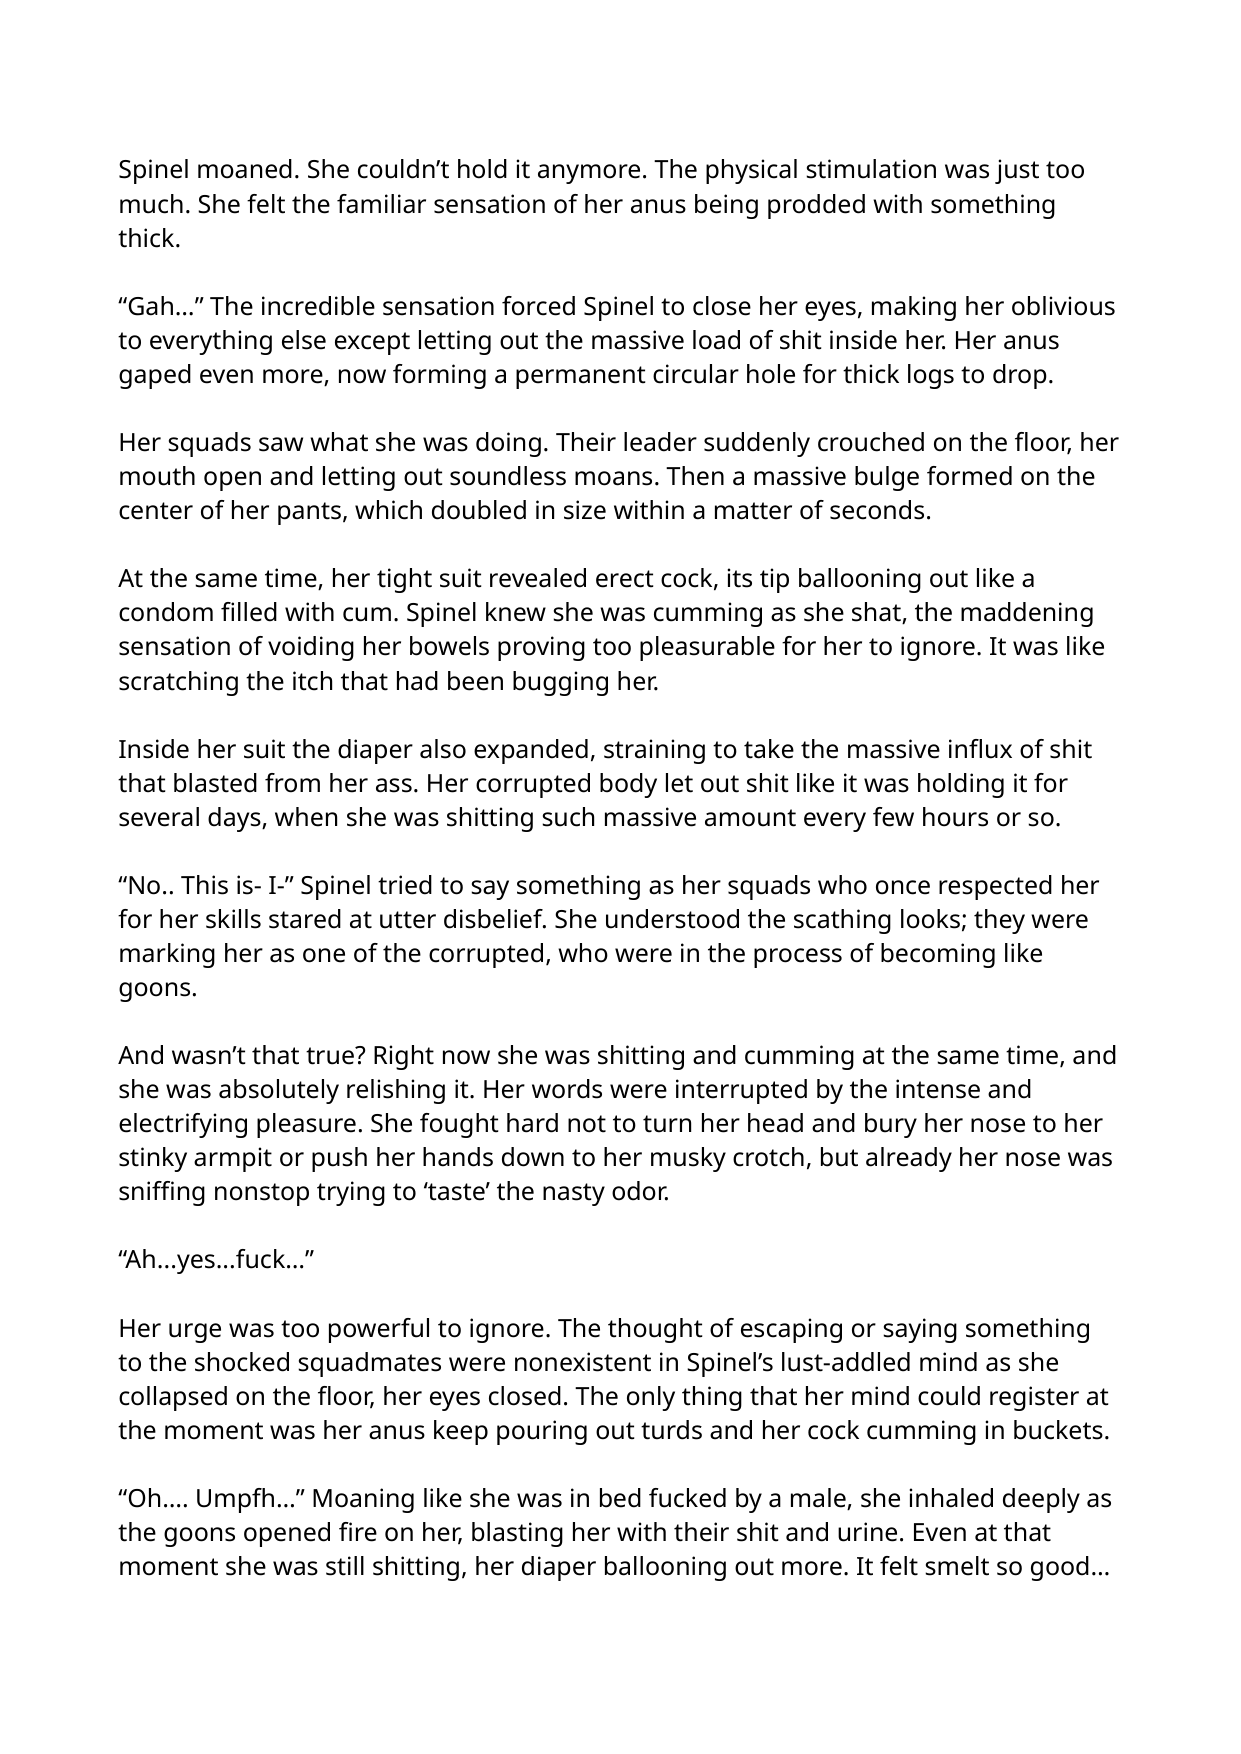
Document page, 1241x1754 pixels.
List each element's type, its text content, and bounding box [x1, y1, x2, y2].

text Her squads saw what she was doing. Their leader suddenly crouched on the floor, her mouth open and letting out soundless moans. Then a massive bulge formed on the center of her pants, which doubled in size within a matter of seconds. [118, 425, 1122, 527]
text Spinel moaned. She couldn’t hold it anymore. The physical stimulation was just too much. She felt the familiar sensation of her anus being prodded with something thick. [118, 152, 1122, 254]
text “Oh…. Umpfh…” Moaning like she was in bed fucked by a male, she inhaled deeply as the goons opened fire on her, blasting her with their shit and urine. Even at that moment she was still shitting, her diaper ballooning out more. It felt smelt so good… [118, 1481, 1122, 1583]
text Inside her suit the diaper also expanded, straining to take the massive influx of shit that blasted from her ass. Her corrupted body let out shit like it was holding it for several days, when she was shitting such massive amount every few hours or so. [118, 731, 1122, 833]
text And wasn’t that true? Right now she was shitting and cumming at the same time, and she was absolutely relishing it. Her words were interrupted by the intense and electrifying pleasure. She fought hard not to turn her head and bury her nose to her stinky armpit or push her hands down to her musky crotch, but already her nose was sniffing nonstop trying to ‘taste’ the nasty odor. [118, 1038, 1122, 1208]
text Her urge was too powerful to ignore. The thought of escaping or saying something to the shocked squadmates were nonexistent in Spinel’s lust-addled mind as she collapsed on the floor, her eyes closed. The only thing that her mind could register at the moment was her anus keep pouring out turds and her cock cumming in buckets. [118, 1310, 1122, 1447]
text “No.. This is- I-” Spinel tried to say something as her squads who once respected her for her skills stared at utter disbelief. She understood the scathing looks; they were marking her as one of the corrupted, who were in the process of becoming like goons. [118, 833, 1122, 1004]
text “Gah…” The incredible sensation forced Spinel to close her eyes, making her oblivious to everything else except letting out the massive load of shit inside her. Her anus gaped even more, now forming a permanent circular hole for thick logs to drop. [118, 288, 1122, 391]
text “Ah...yes...fuck…” [118, 1242, 1122, 1276]
text At the same time, her tight suit revealed erect cock, its tip ballooning out like a condom filled with cum. Spinel knew she was cumming as she shat, the maddening sensation of voiding her bowels proving too pleasurable for her to ignore. It was like scratching the itch that had been bugging her. [118, 561, 1122, 697]
